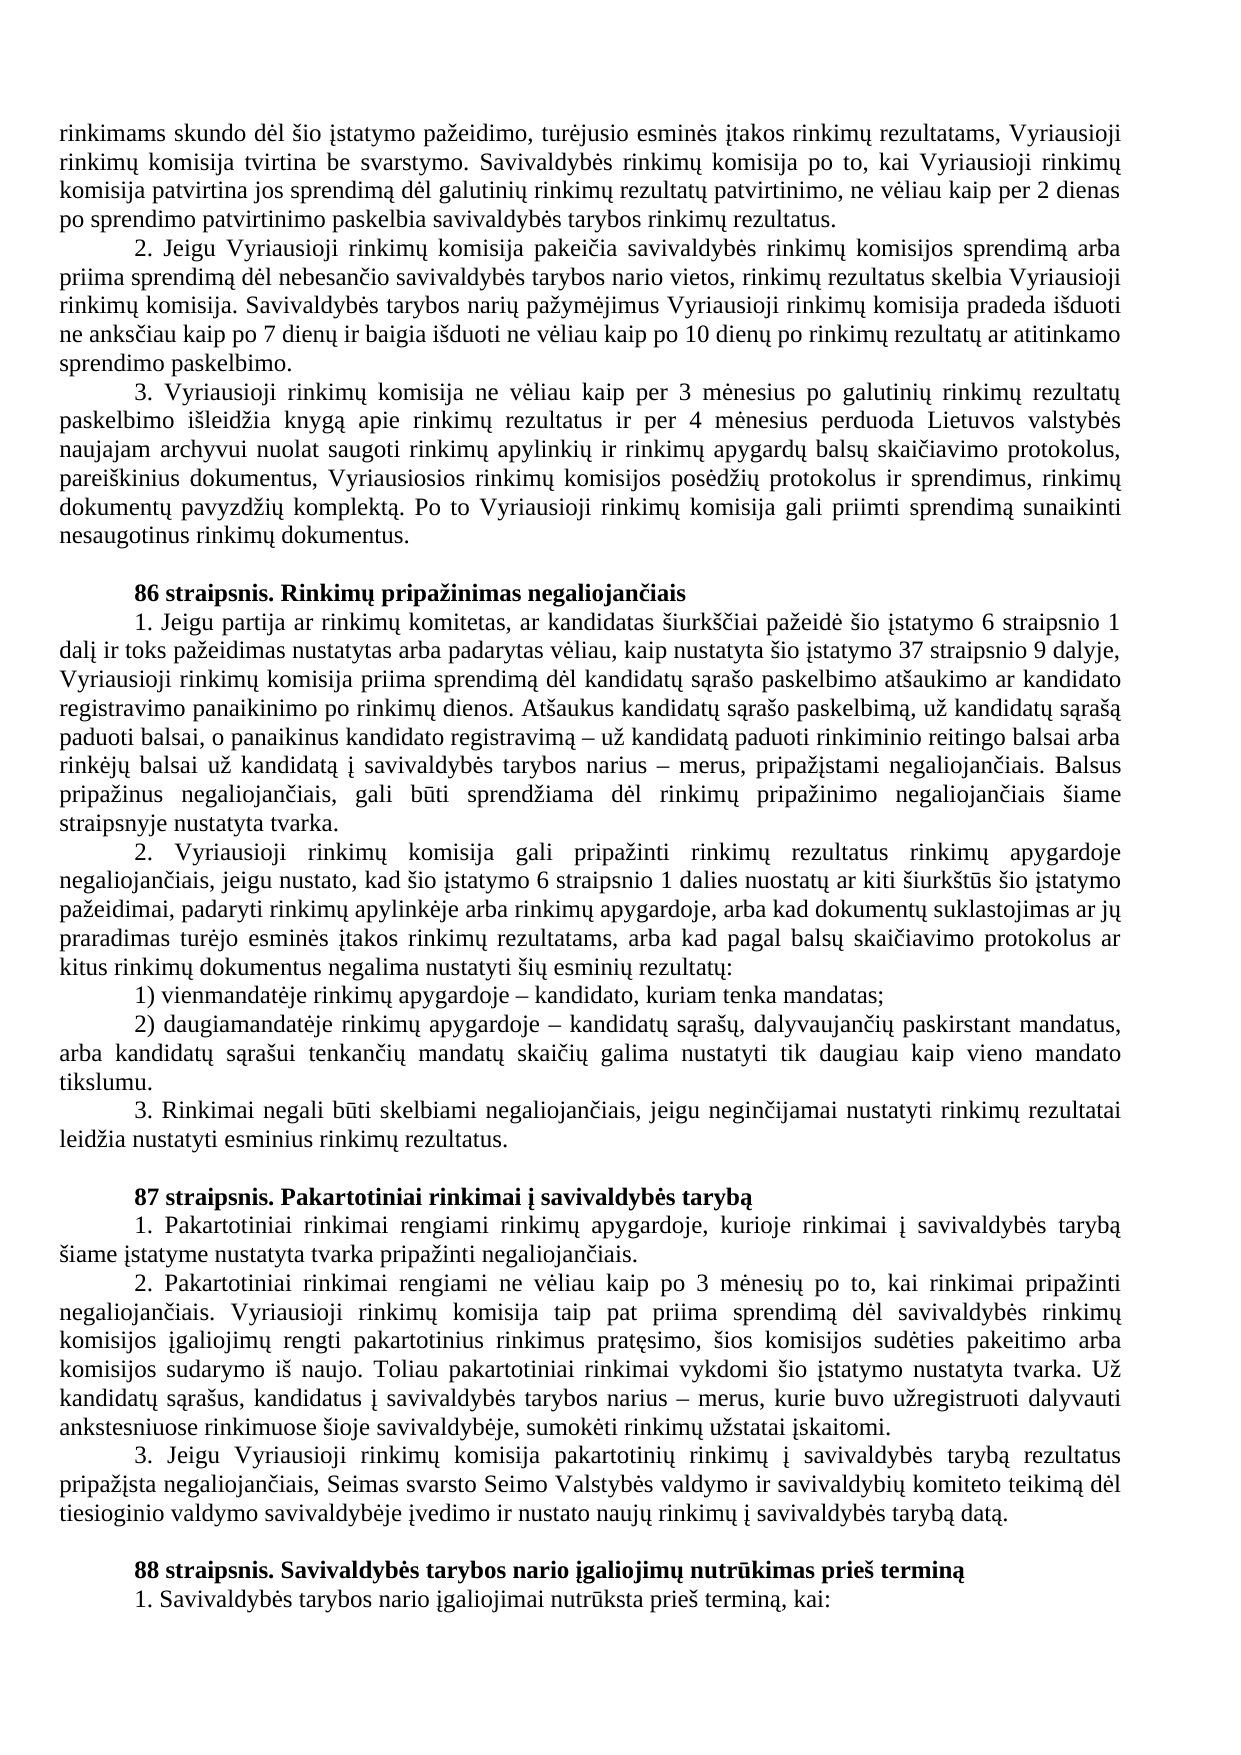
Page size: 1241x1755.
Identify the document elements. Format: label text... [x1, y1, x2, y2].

text 3. Rinkimai negali būti skelbiami negaliojančiais, jeigu neginčijamai nustatyti rinkimų rezultatai leidžia nustatyti esminius rinkimų rezultatus. [59, 1096, 1122, 1153]
text 1. Jeigu partija ar rinkimų komitetas, ar kandidatas šiurkščiai pažeidė šio įstatymo 6 straipsnio 1 dalį ir toks pažeidimas nustatytas arba padarytas vėliau, kaip nustatyta šio įstatymo 37 straipsnio 9 dalyje, Vyriausioji rinkimų komisija priima sprendimą dėl kandidatų sąrašo paskelbimo atšaukimo ar kandidato registravimo panaikinimo po rinkimų dienos. Atšaukus kandidatų sąrašo paskelbimą, už kandidatų sąrašą paduoti balsai, o panaikinus kandidato registravimą – už kandidatą paduoti rinkiminio reitingo balsai arba rinkėjų balsai už kandidatą į savivaldybės tarybos narius – merus, pripažįstami negaliojančiais. Balsus pripažinus negaliojančiais, gali būti sprendžiama dėl rinkimų pripažinimo negaliojančiais šiame straipsnyje nustatyta tvarka. [59, 607, 1122, 837]
text 88 straipsnis. Savivaldybės tarybos nario įgaliojimų nutrūkimas prieš terminą [59, 1556, 1122, 1584]
text 1. Savivaldybės tarybos nario įgaliojimai nutrūksta prieš terminą, kai: [59, 1584, 1122, 1613]
text 87 straipsnis. Pakartotiniai rinkimai į savivaldybės tarybą [59, 1182, 1122, 1211]
text 2. Pakartotiniai rinkimai rengiami ne vėliau kaip po 3 mėnesių po to, kai rinkimai pripažinti negaliojančiais. Vyriausioji rinkimų komisija taip pat priima sprendimą dėl savivaldybės rinkimų komisijos įgaliojimų rengti pakartotinius rinkimus pratęsimo, šios komisijos sudėties pakeitimo arba komisijos sudarymo iš naujo. Toliau pakartotiniai rinkimai vykdomi šio įstatymo nustatyta tvarka. Už kandidatų sąrašus, kandidatus į savivaldybės tarybos narius – merus, kurie buvo užregistruoti dalyvauti ankstesniuose rinkimuose šioje savivaldybėje, sumokėti rinkimų užstatai įskaitomi. [59, 1268, 1122, 1441]
text 1) vienmandatėje rinkimų apygardoje – kandidato, kuriam tenka mandatas; [59, 981, 1122, 1009]
text 2. Vyriausioji rinkimų komisija gali pripažinti rinkimų rezultatus rinkimų apygardoje negaliojančiais, jeigu nustato, kad šio įstatymo 6 straipsnio 1 dalies nuostatų ar kiti šiurkštūs šio įstatymo pažeidimai, padaryti rinkimų apylinkėje arba rinkimų apygardoje, arba kad dokumentų suklastojimas ar jų praradimas turėjo esminės įtakos rinkimų rezultatams, arba kad pagal balsų skaičiavimo protokolus ar kitus rinkimų dokumentus negalima nustatyti šių esminių rezultatų: [59, 837, 1122, 981]
text rinkimams skundo dėl šio įstatymo pažeidimo, turėjusio esminės įtakos rinkimų rezultatams, Vyriausioji rinkimų komisija tvirtina be svarstymo. Savivaldybės rinkimų komisija po to, kai Vyriausioji rinkimų komisija patvirtina jos sprendimą dėl galutinių rinkimų rezultatų patvirtinimo, ne vėliau kaip per 2 dienas po sprendimo patvirtinimo paskelbia savivaldybės tarybos rinkimų rezultatus. [59, 118, 1122, 233]
text 2. Jeigu Vyriausioji rinkimų komisija pakeičia savivaldybės rinkimų komisijos sprendimą arba priima sprendimą dėl nebesančio savivaldybės tarybos nario vietos, rinkimų rezultatus skelbia Vyriausioji rinkimų komisija. Savivaldybės tarybos narių pažymėjimus Vyriausioji rinkimų komisija pradeda išduoti ne anksčiau kaip po 7 dienų ir baigia išduoti ne vėliau kaip po 10 dienų po rinkimų rezultatų ar atitinkamo sprendimo paskelbimo. [59, 233, 1122, 377]
text 3. Jeigu Vyriausioji rinkimų komisija pakartotinių rinkimų į savivaldybės tarybą rezultatus pripažįsta negaliojančiais, Seimas svarsto Seimo Valstybės valdymo ir savivaldybių komiteto teikimą dėl tiesioginio valdymo savivaldybėje įvedimo ir nustato naujų rinkimų į savivaldybės tarybą datą. [59, 1441, 1122, 1527]
text 2) daugiamandatėje rinkimų apygardoje – kandidatų sąrašų, dalyvaujančių paskirstant mandatus, arba kandidatų sąrašui tenkančių mandatų skaičių galima nustatyti tik daugiau kaip vieno mandato tikslumu. [59, 1009, 1122, 1096]
text 86 straipsnis. Rinkimų pripažinimas negaliojančiais [59, 578, 1122, 607]
text 1. Pakartotiniai rinkimai rengiami rinkimų apygardoje, kurioje rinkimai į savivaldybės tarybą šiame įstatyme nustatyta tvarka pripažinti negaliojančiais. [59, 1211, 1122, 1268]
text 3. Vyriausioji rinkimų komisija ne vėliau kaip per 3 mėnesius po galutinių rinkimų rezultatų paskelbimo išleidžia knygą apie rinkimų rezultatus ir per 4 mėnesius perduoda Lietuvos valstybės naujajam archyvui nuolat saugoti rinkimų apylinkių ir rinkimų apygardų balsų skaičiavimo protokolus, pareiškinius dokumentus, Vyriausiosios rinkimų komisijos posėdžių protokolus ir sprendimus, rinkimų dokumentų pavyzdžių komplektą. Po to Vyriausioji rinkimų komisija gali priimti sprendimą sunaikinti nesaugotinus rinkimų dokumentus. [59, 377, 1122, 549]
